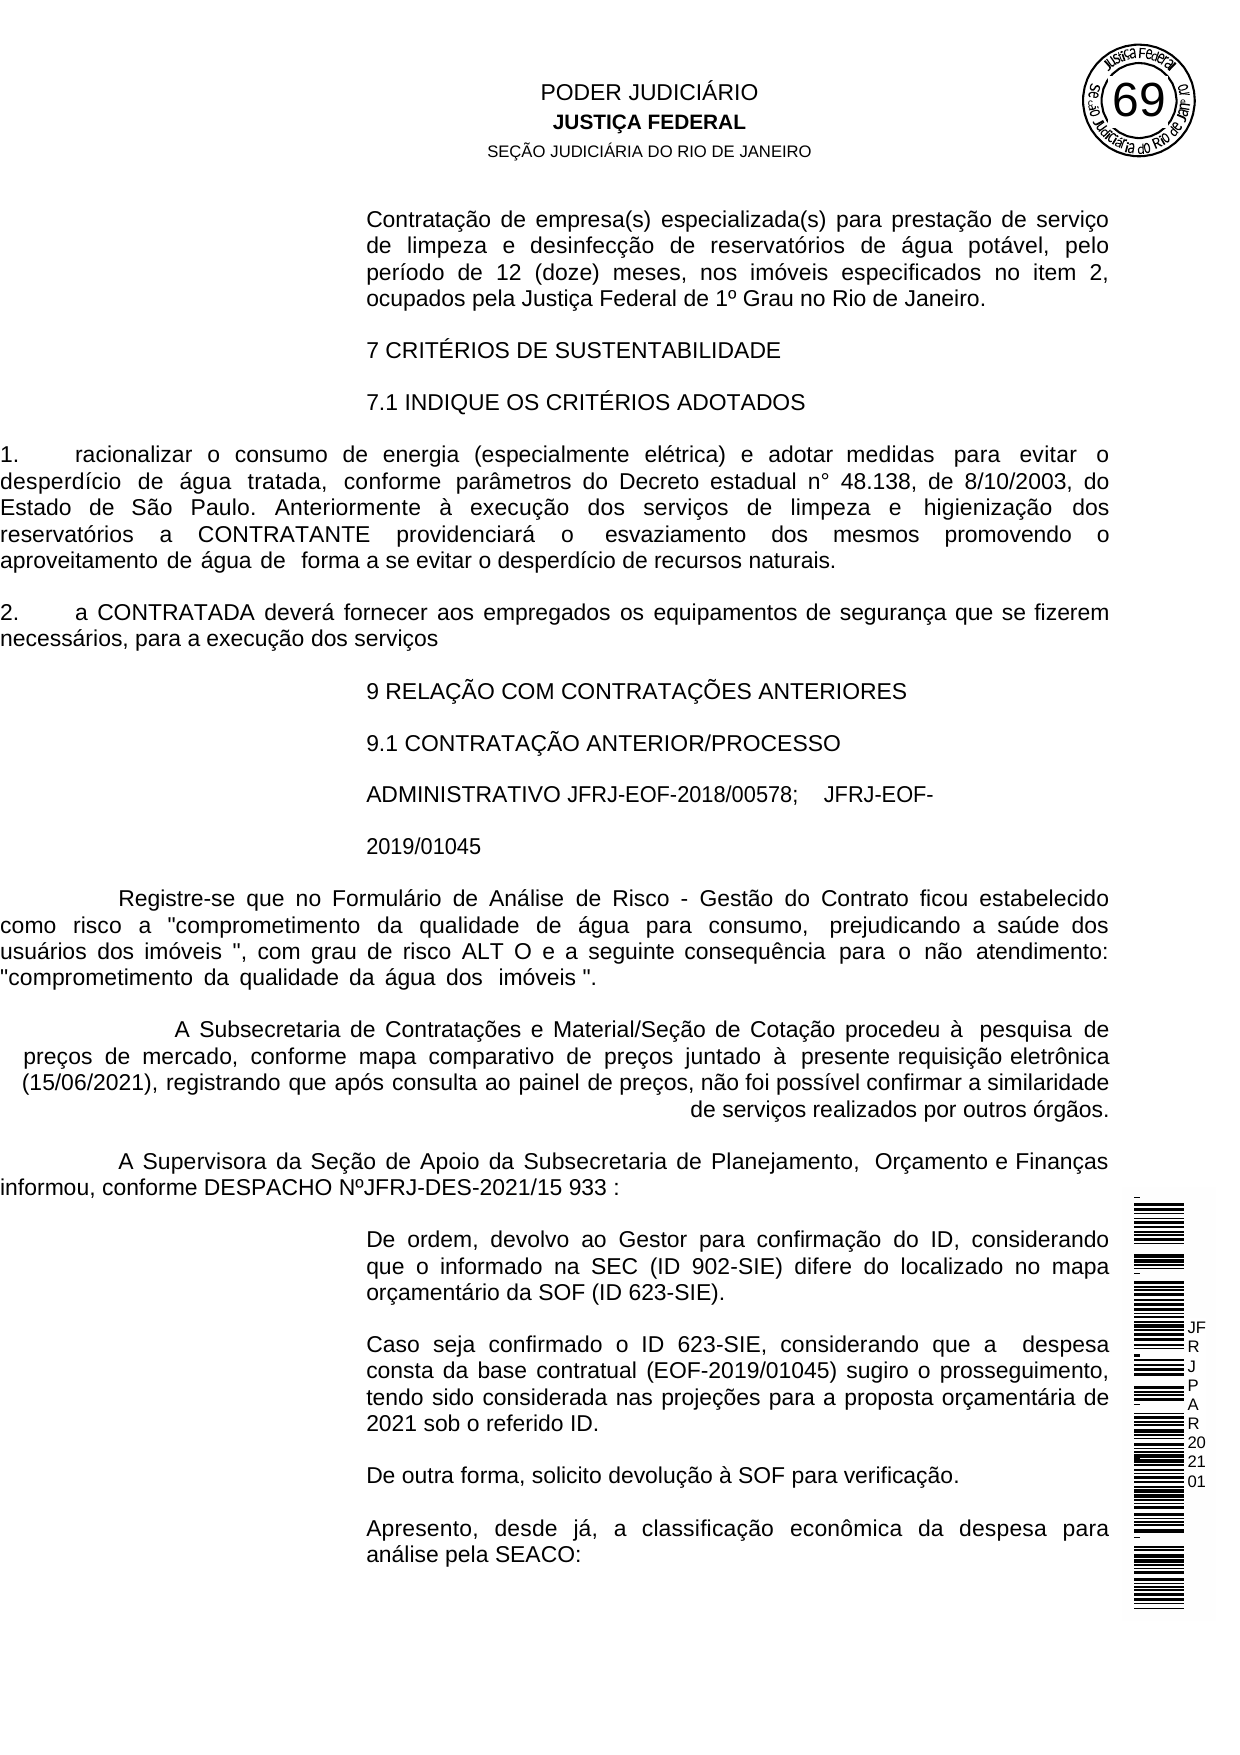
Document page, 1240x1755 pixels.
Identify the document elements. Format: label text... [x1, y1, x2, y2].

list a CONTRATADA deverá fornecer aos empregados os equipamentos de segurança que se fizerem necessários, para a execução dos serviços [0, 599, 1109, 652]
text 7.1 INDIQUE OS CRITÉRIOS ADOTADOS [366, 389, 1239, 416]
text e [1180, 96, 1192, 105]
text De outra forma, solicito devolução à SOF para verificação. [366, 1462, 1122, 1489]
text 9 RELAÇÃO COM CONTRATAÇÕES ANTERIORES [366, 678, 1239, 704]
text Apresento, desde já, a classificação econômica da despesa para análise pela SEACO: [366, 1514, 1109, 1567]
text ç [1088, 97, 1100, 106]
text 7 CRITÉRIOS DE SUSTENTABILIDADE [366, 337, 1239, 363]
text 9.1 CONTRATAÇÃO ANTERIOR/PROCESSO ADMINISTRATIVO JFRJ-EOF-2018/00578; JFRJ-EOF-2019/01045 [366, 730, 1041, 859]
text Contratação de empresa(s) especializada(s) para prestação de serviço de limpeza e desinfecção de reservatórios de água potável, pelo período de 12 (doze) meses, nos imóveis especificados no item 2, ocupados pela Justiça Federal de 1º Grau no Rio de Janeiro. [366, 206, 1109, 311]
text De ordem, devolvo ao Gestor para confirmação do ID, considerando que o informado na SEC (ID 902-SIE) difere do localizado no mapa orçamentário da SOF (ID 623-SIE). [366, 1226, 1109, 1305]
text JFRJPAR202101553A [1187, 1318, 1206, 1490]
text A Subsecretaria de Contratações e Material/Seção de Cotação procedeu à pesquisa de preços de mercado, conforme mapa comparativo de preços juntado à presente requisição eletrônica (15/06/2021), registrando que após consulta ao painel de preços, não foi possível confirmar a similaridade de serviços realizados por outros órgãos. [0, 1016, 1109, 1122]
text A Supervisora da Seção de Apoio da Subsecretaria de Planejamento, Orçamento e Finanças informou, conforme DESPACHO NºJFRJ-DES-2021/15 933 : [0, 1148, 1109, 1200]
list racionalizar o consumo de energia (especialmente elétrica) e adotar medidas para evitar o desperdício de água tratada, conforme parâmetros do Decreto estadual n° 48.138, de 8/10/2003, do Estado de São Paulo. Anteriormente à execução dos serviços de limpeza e higienização dos reservatórios a CONTRATANTE providenciará o esvaziamento dos mesmos promovendo o aproveitamento de água de forma a se evitar o desperdício de recursos naturais. [0, 441, 1109, 573]
text Caso seja confirmado o ID 623-SIE, considerando que a despesa consta da base contratual (EOF-2019/01045) sugiro o prosseguimento, tendo sido considerada nas projeções para a proposta orçamentária de 2021 sob o referido ID. [366, 1331, 1109, 1437]
text Registre-se que no Formulário de Análise de Risco - Gestão do Contrato ficou estabelecido como risco a "comprometimento da qualidade de água para consumo, prejudicando a saúde dos usuários dos imóveis ", com grau de risco ALT O e a seguinte consequência para o não atendimento: "comprometimento da qualidade da água dos imóveis ". [0, 885, 1109, 991]
